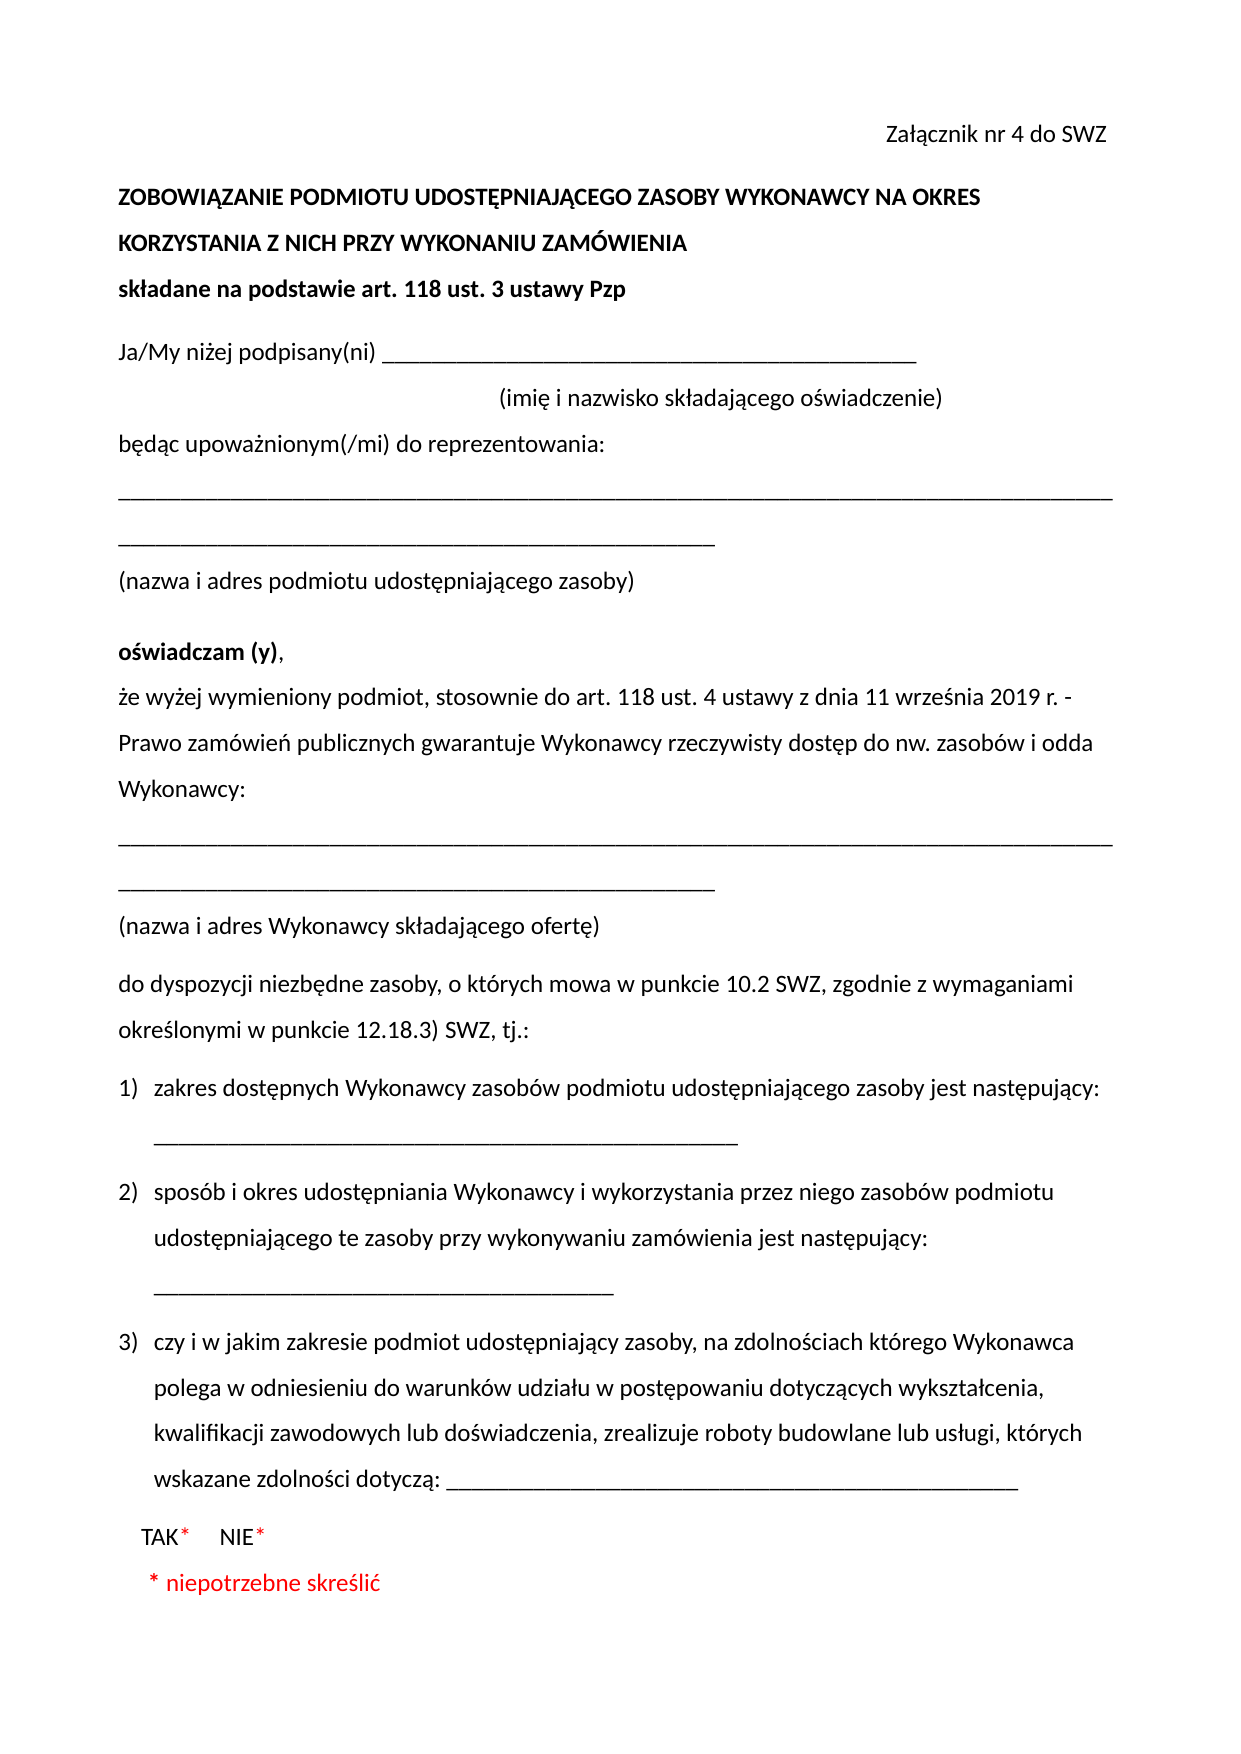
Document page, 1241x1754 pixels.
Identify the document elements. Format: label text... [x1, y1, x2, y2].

text będąc upoważnionym(/mi) do reprezentowania: [118, 428, 1122, 458]
text * niepotrzebne skreślić [148, 1567, 1122, 1598]
list sposób i okres udostępniania Wykonawcy i wykorzystania przez niego zasobów podmiotu udostępniającego te zasoby przy wykonywaniu zamówienia jest następujący: _____________________________________ [118, 1176, 1122, 1298]
text do dyspozycji niezbędne zasoby, o których mowa w punkcie 10.2 SWZ, zgodnie z wymaganiami określonymi w punkcie 12.18.3) SWZ, tj.: [118, 968, 1122, 1045]
list zakres dostępnych Wykonawcy zasobów podmiotu udostępniającego zasoby jest następujący: _______________________________________________ [118, 1072, 1122, 1149]
list czy i w jakim zakresie podmiot udostępniający zasoby, na zdolnościach którego Wykonawca polega w odniesieniu do warunków udziału w postępowaniu dotyczących wykształcenia, kwalifikacji zawodowych lub doświadczenia, zrealizuje roboty budowlane lub usługi, których wskazane zdolności dotyczą: ______________________________________________ [118, 1326, 1122, 1494]
text ________________________________________________________________________________________________________________________________ [118, 474, 1122, 550]
text (nazwa i adres Wykonawcy składającego ofertę) [118, 910, 1122, 941]
text Ja/My niżej podpisany(ni) ___________________________________________ [118, 336, 1122, 367]
text TAK* NIE* [118, 1521, 1122, 1552]
subtitle ZOBOWIĄZANIE PODMIOTU UDOSTĘPNIAJĄCEGO ZASOBY WYKONAWCY NA OKRES KORZYSTANIA Z NICH PRZY WYKONANIU ZAMÓWIENIA składane na podstawie art. 118 ust. 3 ustawy Pzp [118, 182, 1122, 303]
text (imię i nazwisko składającego oświadczenie) [487, 382, 1122, 413]
text oświadczam (y), [118, 636, 1122, 666]
text że wyżej wymieniony podmiot, stosownie do art. 118 ust. 4 ustawy z dnia 11 września 2019 r. - Prawo zamówień publicznych gwarantuje Wykonawcy rzeczywisty dostęp do nw. zasobów i odda Wykonawcy: [118, 682, 1122, 803]
text Załącznik nr 4 do SWZ [886, 118, 1122, 149]
text ________________________________________________________________________________________________________________________________ [118, 819, 1122, 895]
text (nazwa i adres podmiotu udostępniającego zasoby) [118, 565, 1122, 596]
